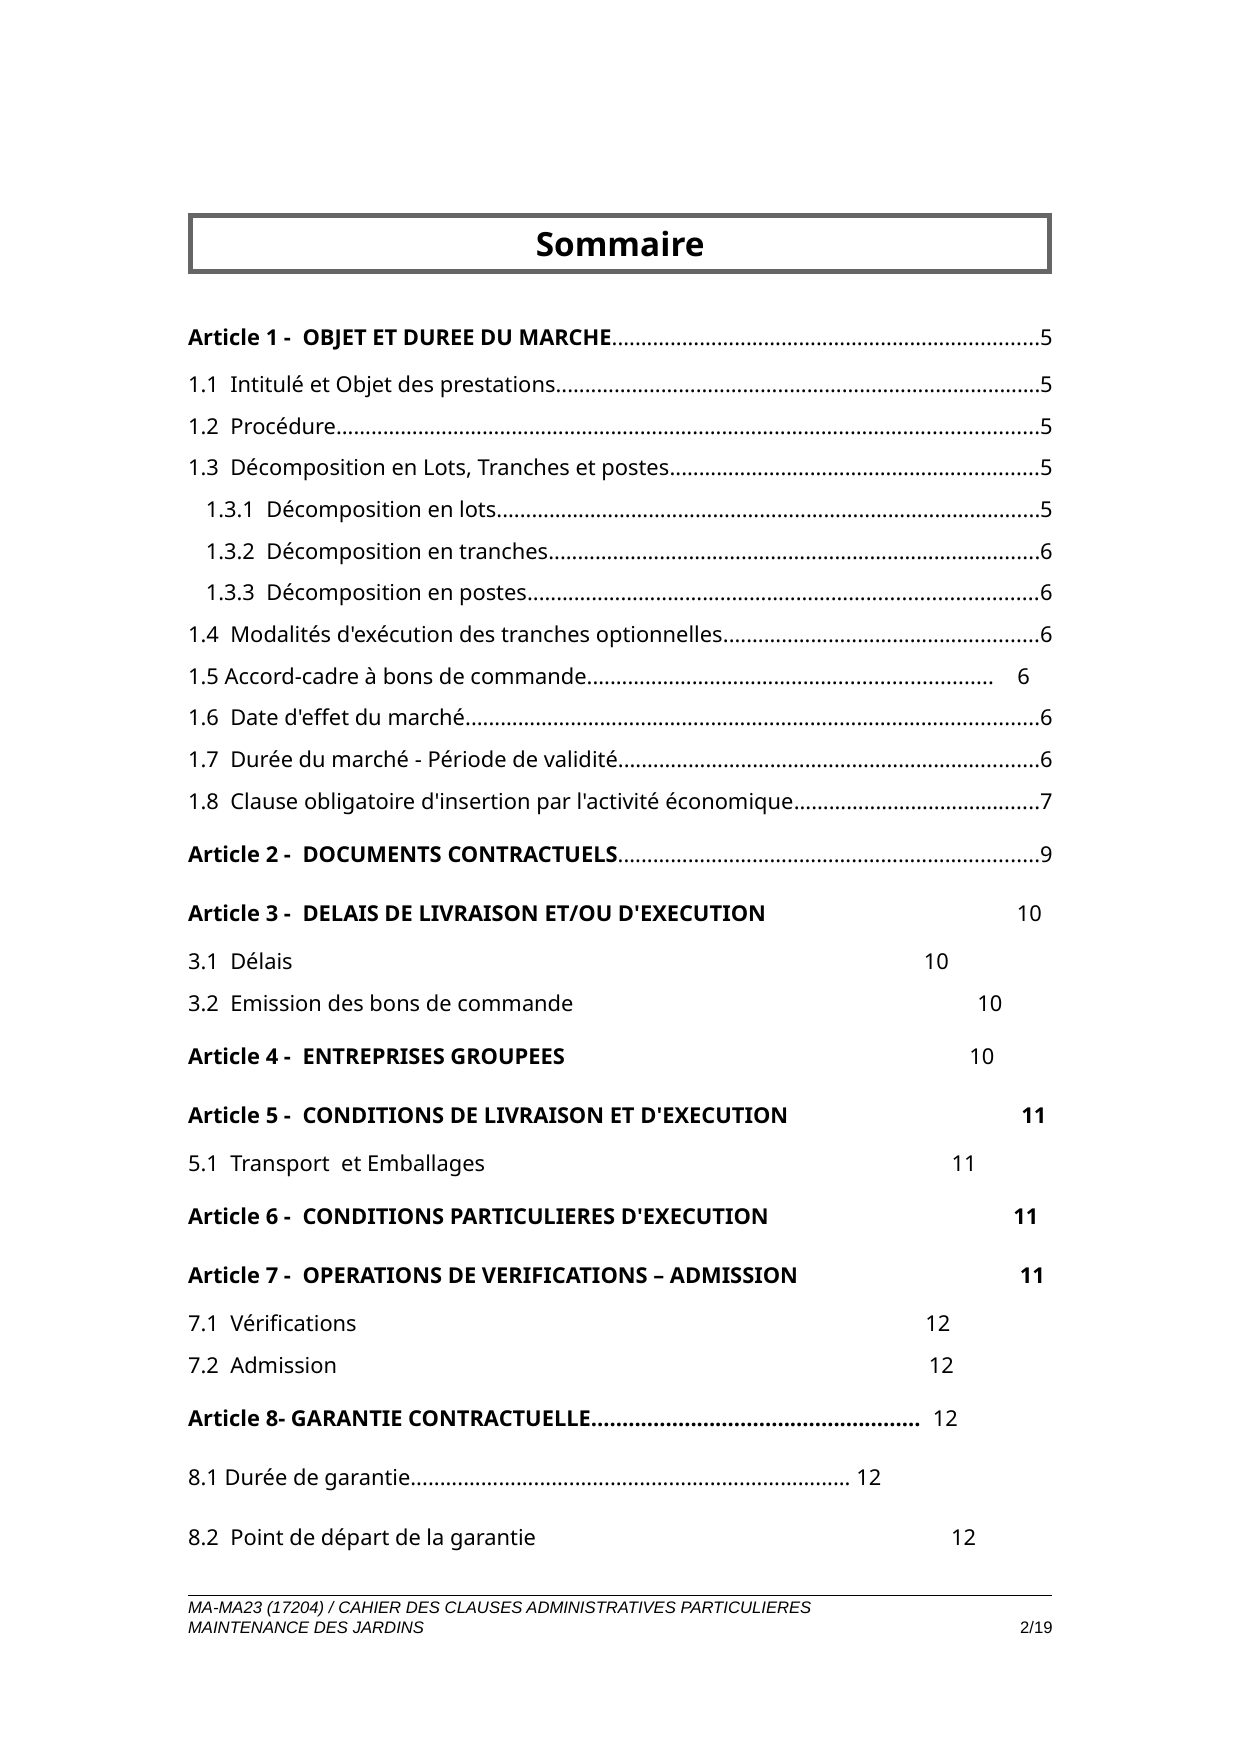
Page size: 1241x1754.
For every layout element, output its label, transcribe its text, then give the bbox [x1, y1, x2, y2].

text Article 7 - OPERATIONS DE VERIFICATIONS – ADMISSION 11 [188, 1261, 1052, 1290]
text 8.1 Durée de garantie........................................................................... 12 [188, 1462, 1052, 1492]
text Article 3 - DELAIS DE LIVRAISON ET/OU D'EXECUTION 10 [188, 898, 1052, 928]
subtitle Sommaire [193, 218, 1047, 269]
text 1.7 Durée du marché - Période de validité 6 [188, 744, 1052, 774]
text Article 6 - CONDITIONS PARTICULIERES D'EXECUTION 11 [188, 1201, 1052, 1231]
text 8.2 Point de départ de la garantie 12 [188, 1522, 1052, 1551]
text 1.5 Accord-cadre à bons de commande 6 [188, 661, 1052, 691]
text Article 2 - DOCUMENTS CONTRACTUELS 9 [188, 839, 1052, 869]
text 5.1 Transport et Emballages 11 [188, 1148, 1052, 1178]
text Article 4 - ENTREPRISES GROUPEES 10 [188, 1041, 1052, 1071]
text 3.2 Emission des bons de commande 10 [188, 988, 1052, 1017]
text Article 8- GARANTIE CONTRACTUELLE..................................................... 12 [188, 1403, 1052, 1433]
text 1.6 Date d'effet du marché 6 [188, 702, 1052, 732]
text 3.1 Délais 10 [188, 946, 1052, 976]
text 7.2 Admission 12 [188, 1350, 1052, 1379]
text 1.3.2 Décomposition en tranches 6 [206, 536, 1052, 566]
text 1.8 Clause obligatoire d'insertion par l'activité économique 7 [188, 786, 1052, 816]
text 1.3.1 Décomposition en lots 5 [206, 494, 1052, 524]
text 1.3.3 Décomposition en postes 6 [206, 577, 1052, 607]
text Article 5 - CONDITIONS DE LIVRAISON ET D'EXECUTION 11 [188, 1100, 1052, 1130]
text 1.2 Procédure 5 [188, 411, 1052, 441]
text Article 1 - OBJET ET DUREE DU MARCHE 5 [188, 322, 1052, 351]
text 7.1 Vérifications 12 [188, 1308, 1052, 1338]
text 1.1 Intitulé et Objet des prestations 5 [188, 369, 1052, 399]
text 1.3 Décomposition en Lots, Tranches et postes 5 [188, 452, 1052, 482]
text 1.4 Modalités d'exécution des tranches optionnelles 6 [188, 619, 1052, 649]
